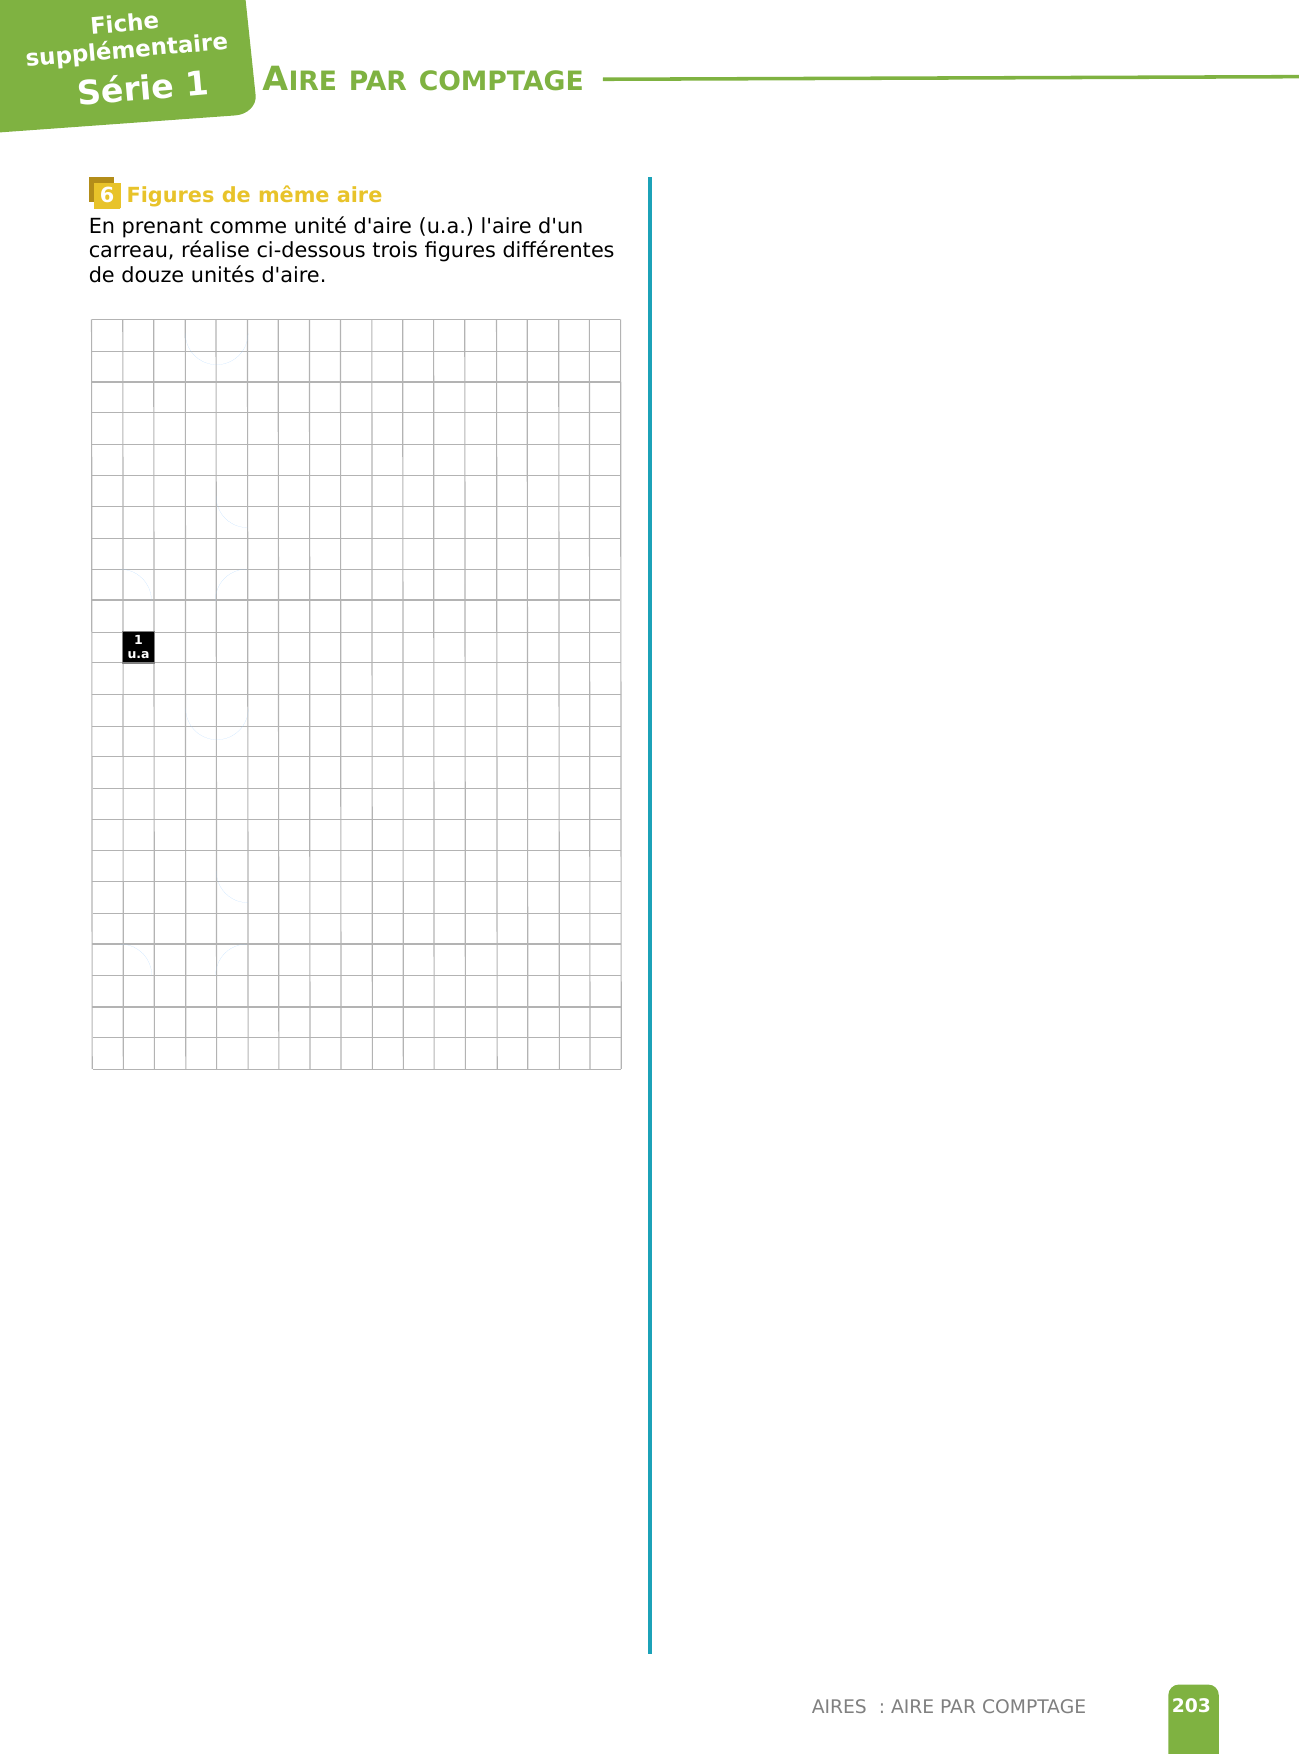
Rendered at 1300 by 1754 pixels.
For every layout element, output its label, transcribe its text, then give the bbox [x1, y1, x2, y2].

subtitle Figures de même aire [114, 177, 629, 208]
subtitle En prenant comme unité d'aire (u.a.) l'aire d'un carreau, réalise ci-dessous trois figures différentes de douze unités d'aire. [88, 214, 623, 287]
